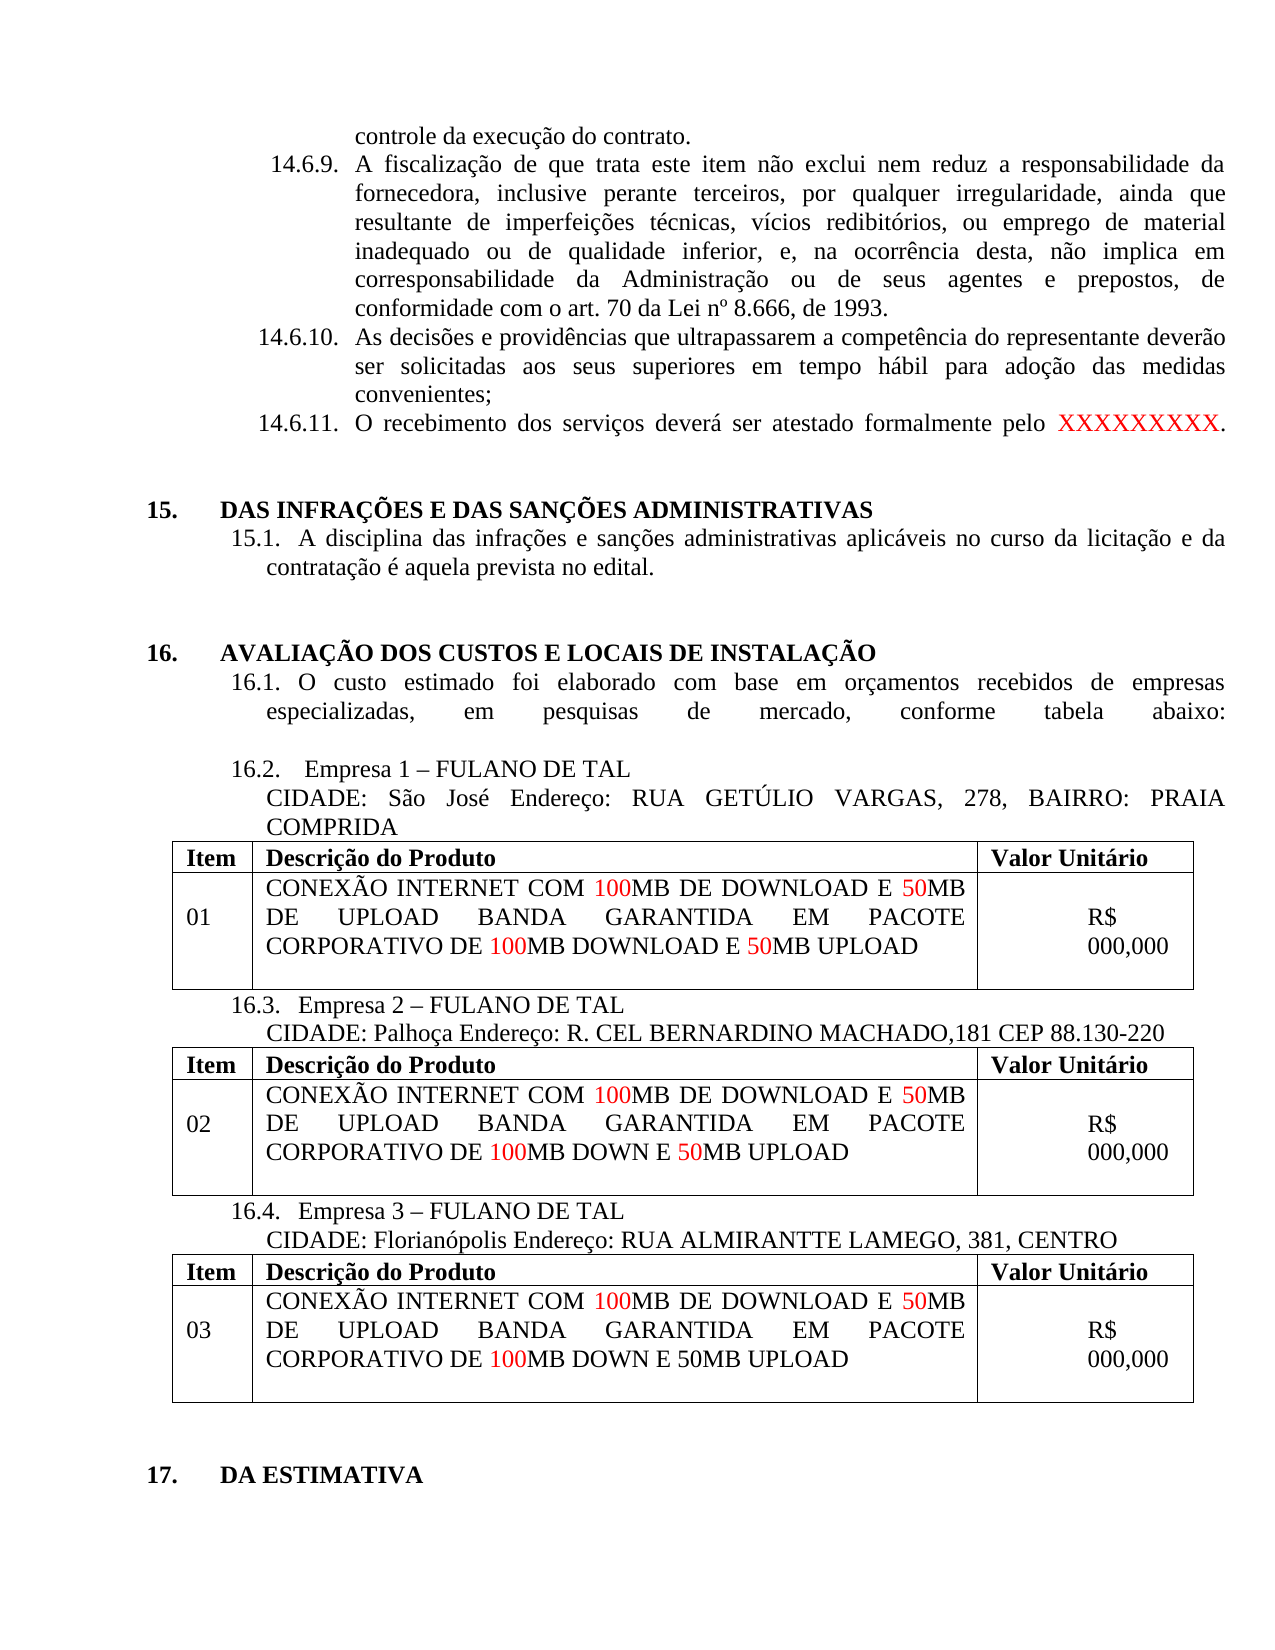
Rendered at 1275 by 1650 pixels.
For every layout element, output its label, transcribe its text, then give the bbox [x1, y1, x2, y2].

list A disciplina das infrações e sanções administrativas aplicáveis no curso da licitação e da contratação é aquela prevista no edital. [266, 523, 1226, 581]
text CIDADE: Florianópolis Endereço: RUA ALMIRANTTE LAMEGO, 381, CENTRO [266, 1225, 1275, 1254]
table_cell R$ 000,000 [978, 873, 1193, 989]
table_cell R$ 000,000 [978, 1286, 1193, 1402]
table_header Valor Unitário [978, 1255, 1193, 1285]
table_header Item [173, 1048, 252, 1079]
text CIDADE: Palhoça Endereço: R. CEL BERNARDINO MACHADO,181 CEP 88.130-220 [266, 1018, 1275, 1047]
text CIDADE: São José Endereço: RUA GETÚLIO VARGAS, 278, BAIRRO: PRAIA COMPRIDA [266, 783, 1226, 841]
table_header Item [173, 842, 252, 872]
table_header Descrição do Produto [253, 1255, 977, 1285]
table_header Valor Unitário [978, 1048, 1193, 1079]
list O recebimento dos serviços deverá ser atestado formalmente pelo XXXXXXXXX. [339, 408, 1226, 494]
table_header Item [173, 1255, 252, 1285]
list Empresa 3 – FULANO DE TAL [266, 1196, 1226, 1225]
table_cell 03 [173, 1286, 252, 1402]
table_header Descrição do Produto [253, 842, 977, 872]
table_cell 02 [173, 1080, 252, 1195]
subtitle DAS INFRAÇÕES E DAS SANÇÕES ADMINISTRATIVAS [178, 495, 1226, 523]
list Empresa 1 – FULANO DE TAL [266, 754, 1226, 783]
list Empresa 2 – FULANO DE TAL [266, 990, 1226, 1018]
table_header Valor Unitário [978, 842, 1193, 872]
list A fiscalização de que trata este item não exclui nem reduz a responsabilidade da fornecedora, inclusive perante terceiros, por qualquer irregularidade, ainda que resultante de imperfeições técnicas, vícios redibitórios, ou emprego de material inadequado ou de qualidade inferior, e, na ocorrência desta, não implica em corresponsabilidade da Administração ou de seus agentes e prepostos, de conformidade com o art. 70 da Lei nº 8.666, de 1993. [339, 149, 1226, 322]
list O custo estimado foi elaborado com base em orçamentos recebidos de empresas especializadas, em pesquisas de mercado, conforme tabela abaixo: [266, 667, 1226, 753]
list controle da execução do contrato. [339, 121, 1226, 149]
subtitle DA ESTIMATIVA [178, 1460, 1275, 1489]
table_cell 01 [173, 873, 252, 989]
table_cell R$ 000,000 [978, 1080, 1193, 1195]
table_header Descrição do Produto [253, 1048, 977, 1079]
subtitle AVALIAÇÃO DOS CUSTOS E LOCAIS DE INSTALAÇÃO [178, 638, 1226, 667]
list As decisões e providências que ultrapassarem a competência do representante deverão ser solicitadas aos seus superiores em tempo hábil para adoção das medidas convenientes; [339, 322, 1226, 408]
table_cell CONEXÃO INTERNET COM 100MB DE DOWNLOAD E 50MB DE UPLOAD BANDA GARANTIDA EM PACOTE CORPORATIVO DE 100MB DOWN E 50MB UPLOAD [253, 1080, 977, 1195]
table_cell CONEXÃO INTERNET COM 100MB DE DOWNLOAD E 50MB DE UPLOAD BANDA GARANTIDA EM PACOTE CORPORATIVO DE 100MB DOWNLOAD E 50MB UPLOAD [253, 873, 977, 989]
table_cell CONEXÃO INTERNET COM 100MB DE DOWNLOAD E 50MB DE UPLOAD BANDA GARANTIDA EM PACOTE CORPORATIVO DE 100MB DOWN E 50MB UPLOAD [253, 1286, 977, 1402]
